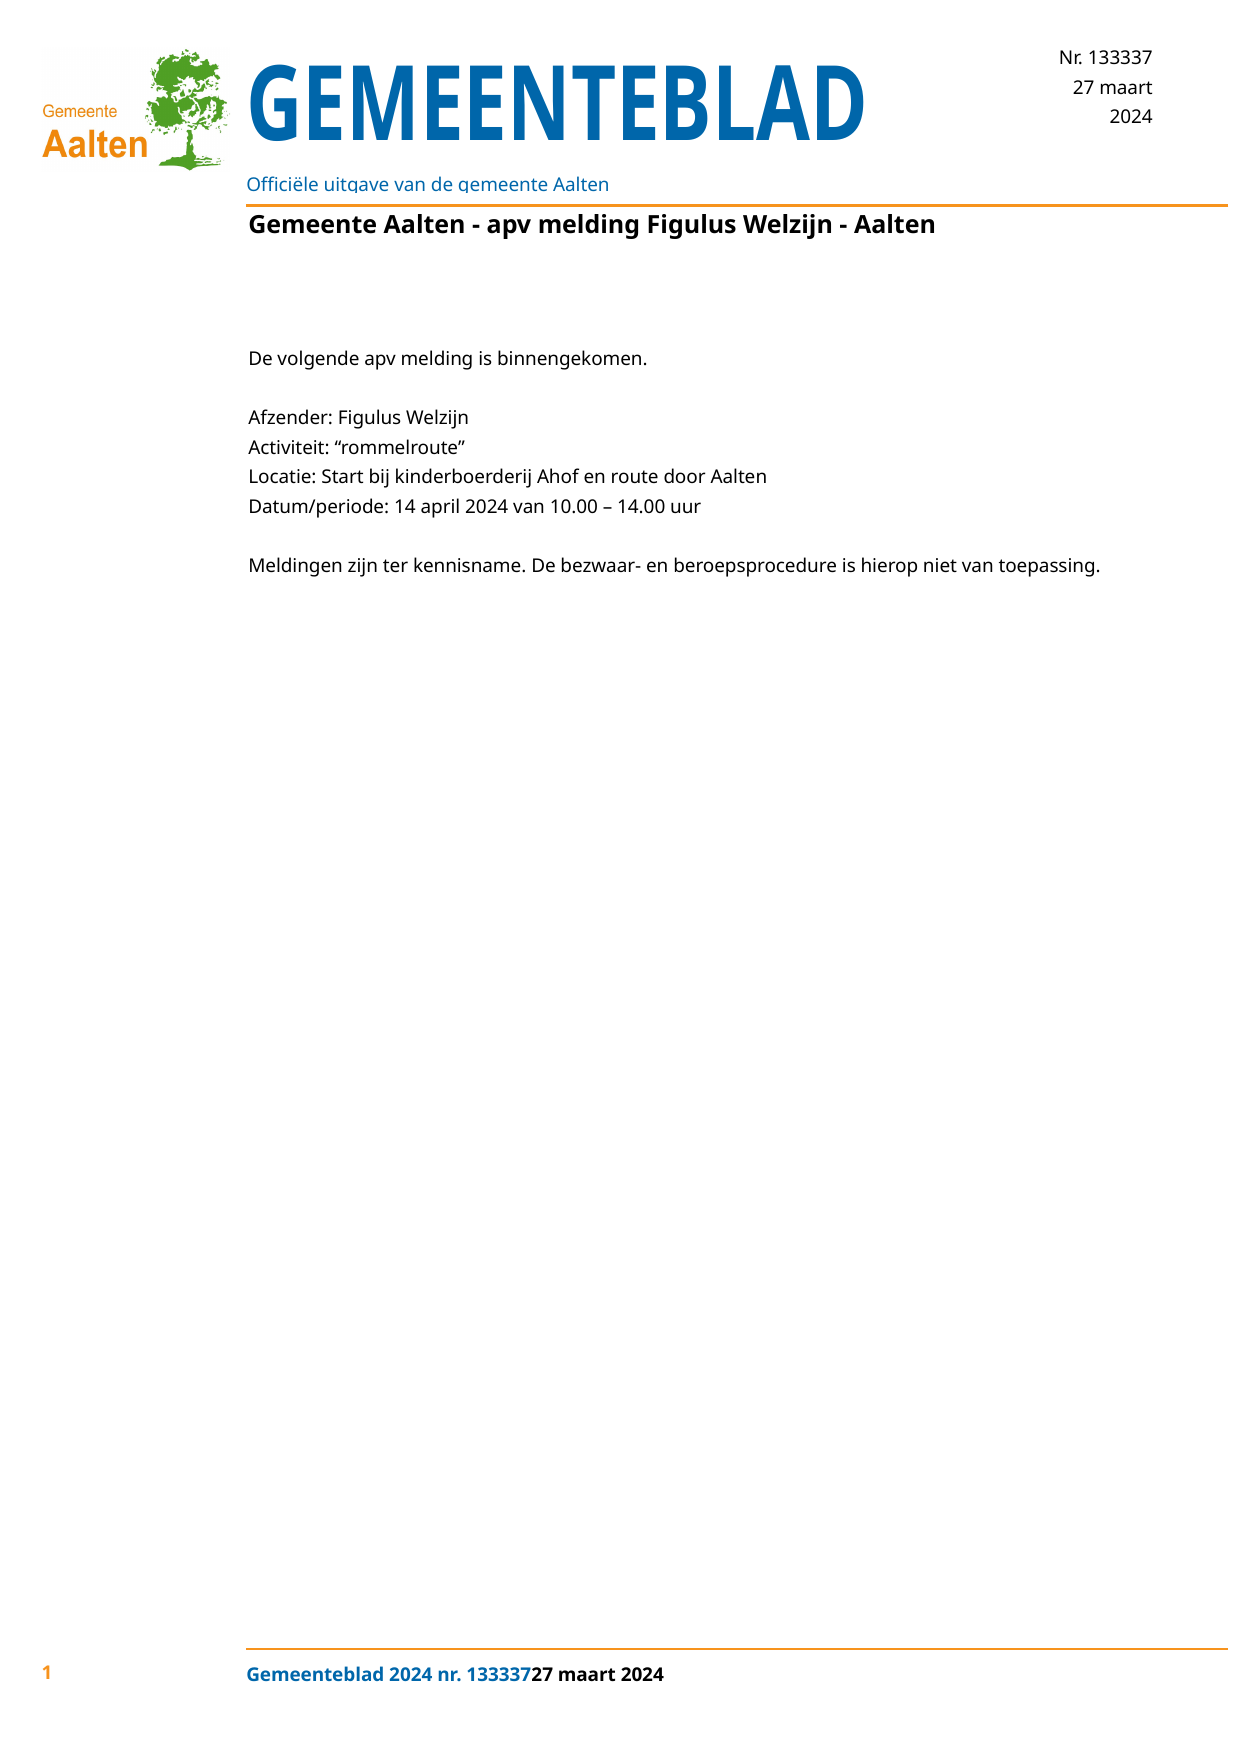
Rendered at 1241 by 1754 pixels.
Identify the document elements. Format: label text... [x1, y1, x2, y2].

picture [41, 47, 231, 172]
text Datum/periode: 14 april 2024 van 10.00 – 14.00 uur [248, 493, 1152, 519]
text Gemeente Aalten - apv melding Figulus Welzijn - Aalten [248, 207, 1152, 241]
text Locatie: Start bij kinderboerderij Ahof en route door Aalten [248, 464, 1152, 489]
text Activiteit: “rommelroute” [248, 434, 1152, 460]
text De volgende apv melding is binnengekomen. [248, 345, 1152, 371]
text Meldingen zijn ter kennisname. De bezwaar- en beroepsprocedure is hierop niet van toepassing. [248, 552, 1152, 578]
text Afzender: Figulus Welzijn [248, 404, 1152, 430]
